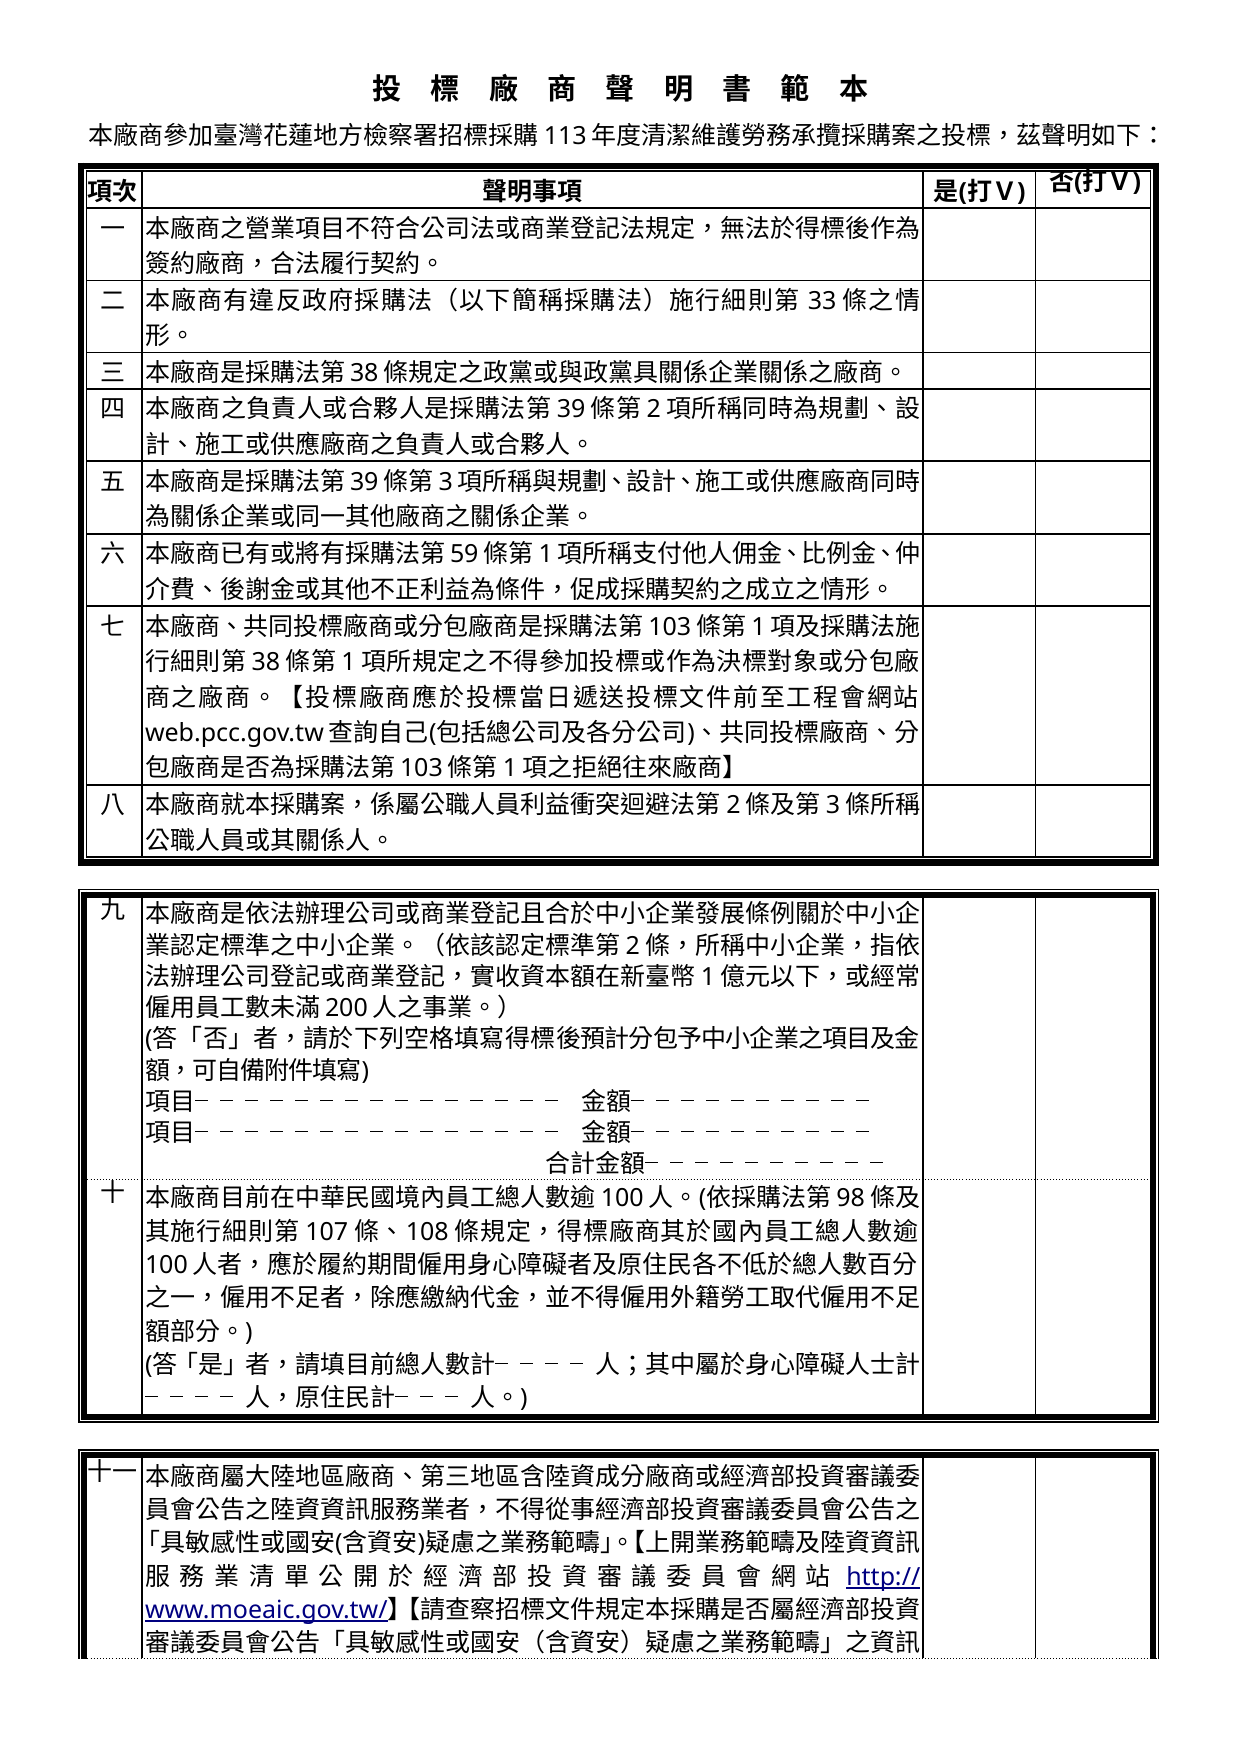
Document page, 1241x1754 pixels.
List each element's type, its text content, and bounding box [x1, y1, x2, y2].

table_cell [924, 353, 1035, 388]
table_cell [1036, 390, 1150, 460]
table_cell 本廠商就本採購案，係屬公職人員利益衝突迴避法第2條及第3條所稱公職人員或其關係人。 [143, 786, 922, 856]
table_cell [924, 209, 1035, 280]
table_cell [1036, 281, 1150, 352]
table_header 項次 [87, 172, 141, 207]
table_header 否(打Ｖ) [1036, 172, 1150, 207]
table_cell [1036, 1179, 1150, 1413]
table_cell 本廠商、共同投標廠商或分包廠商是採購法第103條第1項及採購法施行細則第38條第1項所規定之不得參加投標或作為決標對象或分包廠商之廠商。【投標廠商應於投標當日遞送投標文件前至工程會網站web.pcc.gov.tw查詢自己(包括總公司及各分公司)、共同投標廠商、分包廠商是否為採購法第103條第1項之拒絕往來廠商】 [143, 607, 922, 784]
table_cell [1036, 607, 1150, 784]
table_cell [924, 390, 1035, 460]
table_cell 本廠商已有或將有採購法第59條第1項所稱支付他人佣金、比例金、仲介費、後謝金或其他不正利益為條件，促成採購契約之成立之情形。 [143, 535, 922, 605]
table_cell 本廠商是採購法第38條規定之政黨或與政黨具關係企業關係之廠商。 [143, 353, 922, 388]
table_cell [924, 462, 1035, 533]
table_cell 十 [87, 1179, 141, 1413]
table_cell 八 [87, 786, 141, 856]
text 本廠商參加臺灣花蓮地方檢察署招標採購113年度清潔維護勞務承攬採購案之投標，茲聲明如下： [89, 123, 1152, 150]
table_header 十一 [87, 1458, 141, 1658]
table_cell 一 [87, 209, 141, 280]
table_cell 本廠商之營業項目不符合公司法或商業登記法規定，無法於得標後作為簽約廠商，合法履行契約。 [143, 209, 922, 280]
table_header 聲明事項 [143, 172, 922, 207]
table_cell 本廠商目前在中華民國境內員工總人數逾100人。(依採購法第98條及其施行細則第107條、108條規定，得標廠商其於國內員工總人數逾100人者，應於履約期間僱用身心障礙者及原住民各不低於總人數百分之一，僱用不足者，除應繳納代金，並不得僱用外籍勞工取代僱用不足額部分。) (答「是」者，請填目前總人數計╴╴╴╴人；其中屬於身心障礙人士計╴╴╴╴人，原住民計╴╴╴人。) [143, 1179, 922, 1413]
table_cell [1036, 353, 1150, 388]
table_header [1036, 1458, 1150, 1658]
table_header 本廠商是依法辦理公司或商業登記且合於中小企業發展條例關於中小企業認定標準之中小企業。（依該認定標準第2條，所稱中小企業，指依法辦理公司登記或商業登記，實收資本額在新臺幣1億元以下，或經常僱用員工數未滿200人之事業。） (答「否」者，請於下列空格填寫得標後預計分包予中小企業之項目及金額，可自備附件填寫) 項目╴╴╴╴╴╴╴╴╴╴╴╴╴╴╴ 金額╴╴╴╴╴╴╴╴╴╴ 項目╴╴╴╴╴╴╴╴╴╴╴╴╴╴╴ 金額╴╴╴╴╴╴╴╴╴╴ 合計金額╴╴╴╴╴╴╴╴╴╴ [143, 898, 922, 1179]
table_cell [924, 1179, 1035, 1413]
table_header [924, 1458, 1035, 1658]
table_header 九 [87, 898, 141, 1179]
table_cell 三 [87, 353, 141, 388]
table_cell 二 [87, 281, 141, 352]
table_cell [924, 607, 1035, 784]
table_cell 本廠商之負責人或合夥人是採購法第39條第2項所稱同時為規劃、設計、施工或供應廠商之負責人或合夥人。 [143, 390, 922, 460]
table_cell 七 [87, 607, 141, 784]
table_cell 五 [87, 462, 141, 533]
table_header [1036, 898, 1150, 1179]
text 投 標 廠 商 聲 明 書 範 本 [89, 71, 1152, 106]
table_cell 本廠商有違反政府採購法（以下簡稱採購法）施行細則第33條之情形。 [143, 281, 922, 352]
table_cell [924, 535, 1035, 605]
table_cell [1036, 462, 1150, 533]
table_cell 六 [87, 535, 141, 605]
table_cell [924, 281, 1035, 352]
table_header 是(打Ｖ) [924, 172, 1035, 207]
table_cell [924, 786, 1035, 856]
table_header [924, 898, 1035, 1179]
table_cell 本廠商是採購法第39條第3項所稱與規劃、設計、施工或供應廠商同時為關係企業或同一其他廠商之關係企業。 [143, 462, 922, 533]
table_cell [1036, 535, 1150, 605]
table_header 本廠商屬大陸地區廠商、第三地區含陸資成分廠商或經濟部投資審議委員會公告之陸資資訊服務業者，不得從事經濟部投資審議委員會公告之「具敏感性或國安(含資安)疑慮之業務範疇」。【上開業務範疇及陸資資訊服務業清單公開於經濟部投資審議委員會網站http://www.moeaic.gov.tw/】【請查察招標文件規定本採購是否屬經濟部投資審議委員會公告「具敏感性或國安（含資安）疑慮之業務範疇」之資訊服務採購】 [143, 1458, 922, 1658]
table_cell [1036, 209, 1150, 280]
table_cell 四 [87, 390, 141, 460]
table_cell [1036, 786, 1150, 856]
